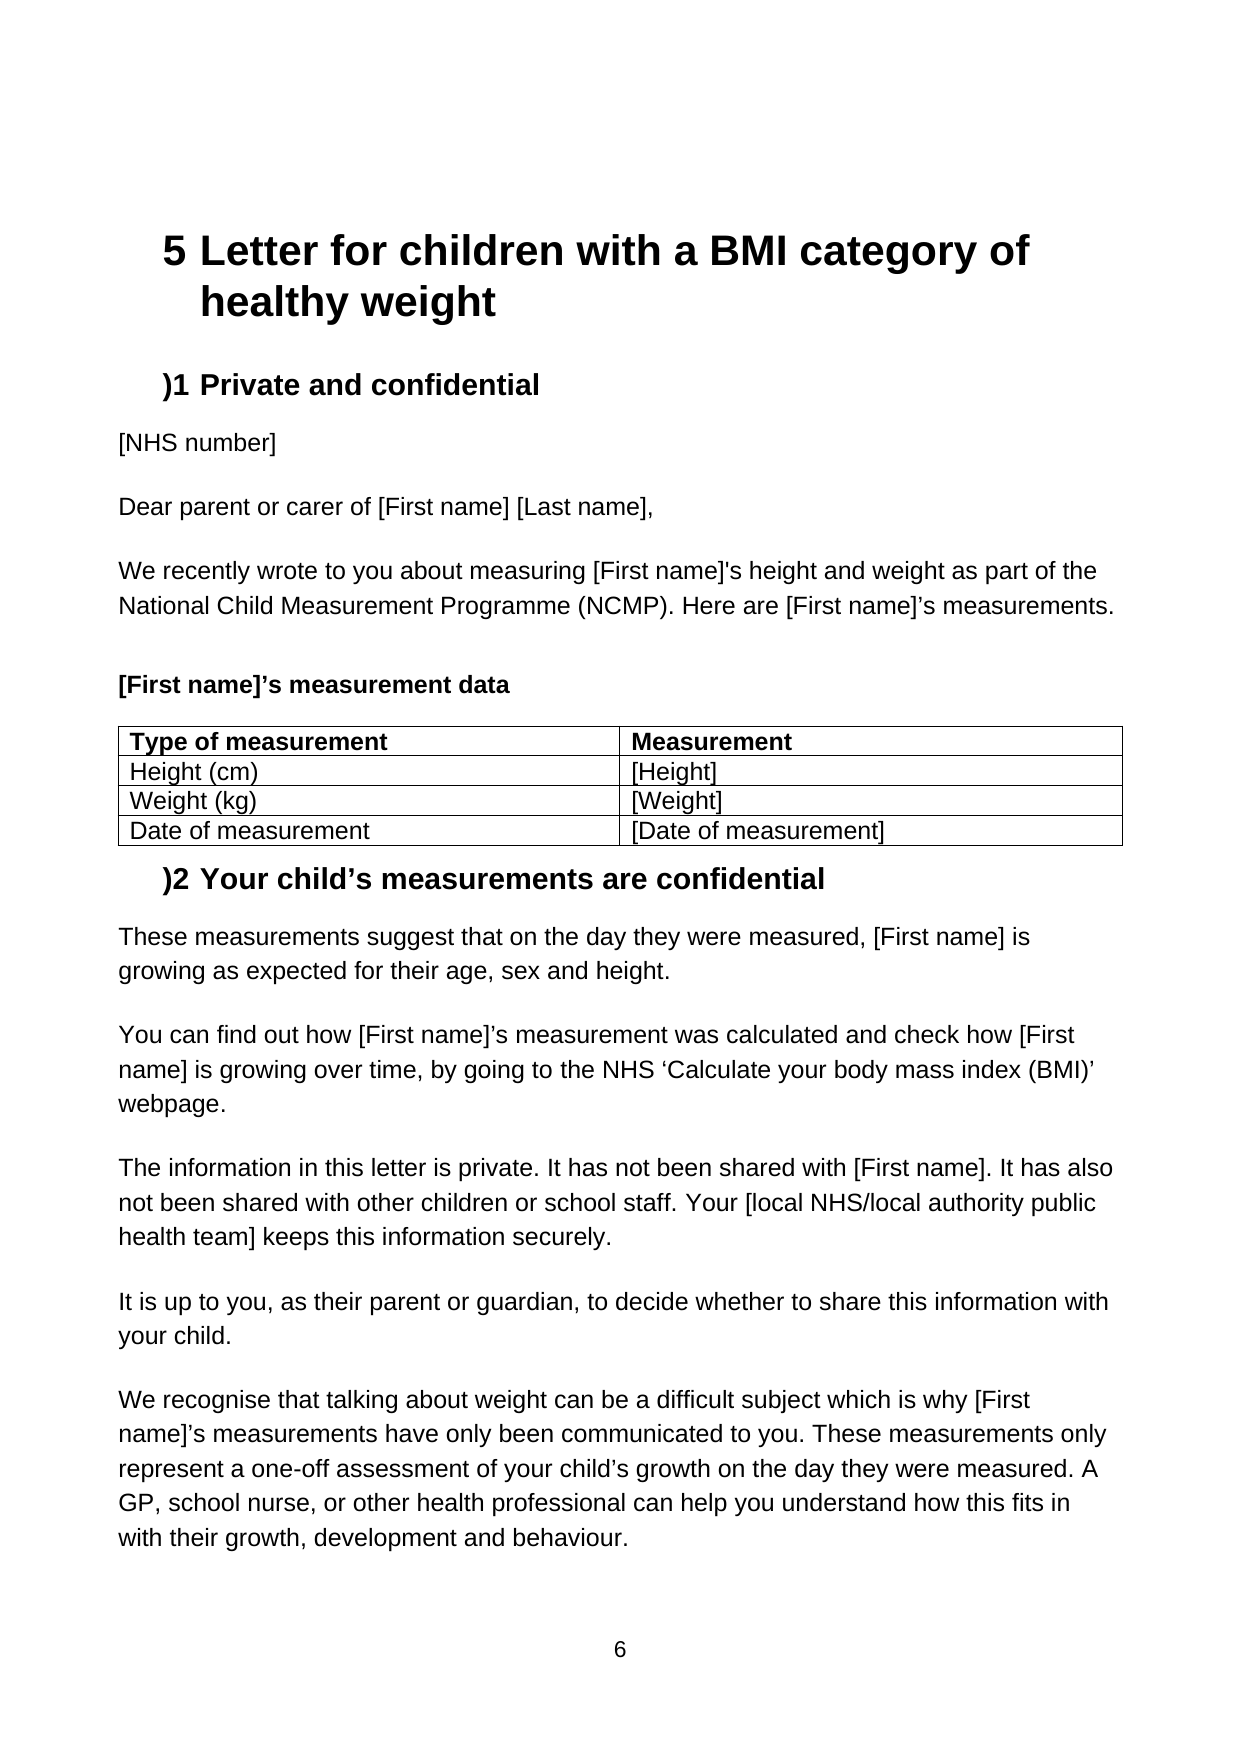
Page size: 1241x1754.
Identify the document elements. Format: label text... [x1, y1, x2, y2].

table_cell Date of measurement [119, 816, 619, 845]
text We recently wrote to you about measuring [First name]'s height and weight as part of the National Child Measurement Programme (NCMP). Here are [First name]’s measurements. [118, 556, 1122, 619]
table_cell [Weight] [620, 786, 1122, 815]
text We recognise that talking about weight can be a difficult subject which is why [First name]’s measurements have only been communicated to you. These measurements only represent a one-off assessment of your child’s growth on the day they were measured. A GP, school nurse, or other health professional can help you understand how this fits in with their growth, development and behaviour. [118, 1385, 1122, 1552]
text It is up to you, as their parent or guardian, to decide whether to share this information with your child. [118, 1286, 1122, 1350]
text These measurements suggest that on the day they were measured, [First name] is growing as expected for their age, sex and height. [118, 922, 1122, 985]
text Dear parent or carer of [First name] [Last name], [118, 492, 1122, 521]
subtitle Private and confidential [162, 364, 1122, 403]
table_header Measurement [620, 727, 1122, 755]
text The information in this letter is private. It has not been shared with [First name]. It has also not been shared with other children or school staff. Your [local NHS/local authority public health team] keeps this information securely. [118, 1153, 1122, 1251]
table_cell [Height] [620, 756, 1122, 785]
subtitle [First name]’s measurement data [118, 667, 1122, 701]
table_header Type of measurement [119, 727, 619, 755]
text [NHS number] [118, 428, 1122, 457]
table_cell Weight (kg) [119, 786, 619, 815]
subtitle Letter for children with a BMI category of healthy weight [162, 225, 1122, 327]
table_cell [Date of measurement] [620, 816, 1122, 845]
text You can find out how [First name]’s measurement was calculated and check how [First name] is growing over time, by going to the NHS ‘Calculate your body mass index (BMI)’ webpage. [118, 1020, 1122, 1118]
subtitle Your child’s measurements are confidential [162, 858, 1122, 897]
table_cell Height (cm) [119, 756, 619, 785]
